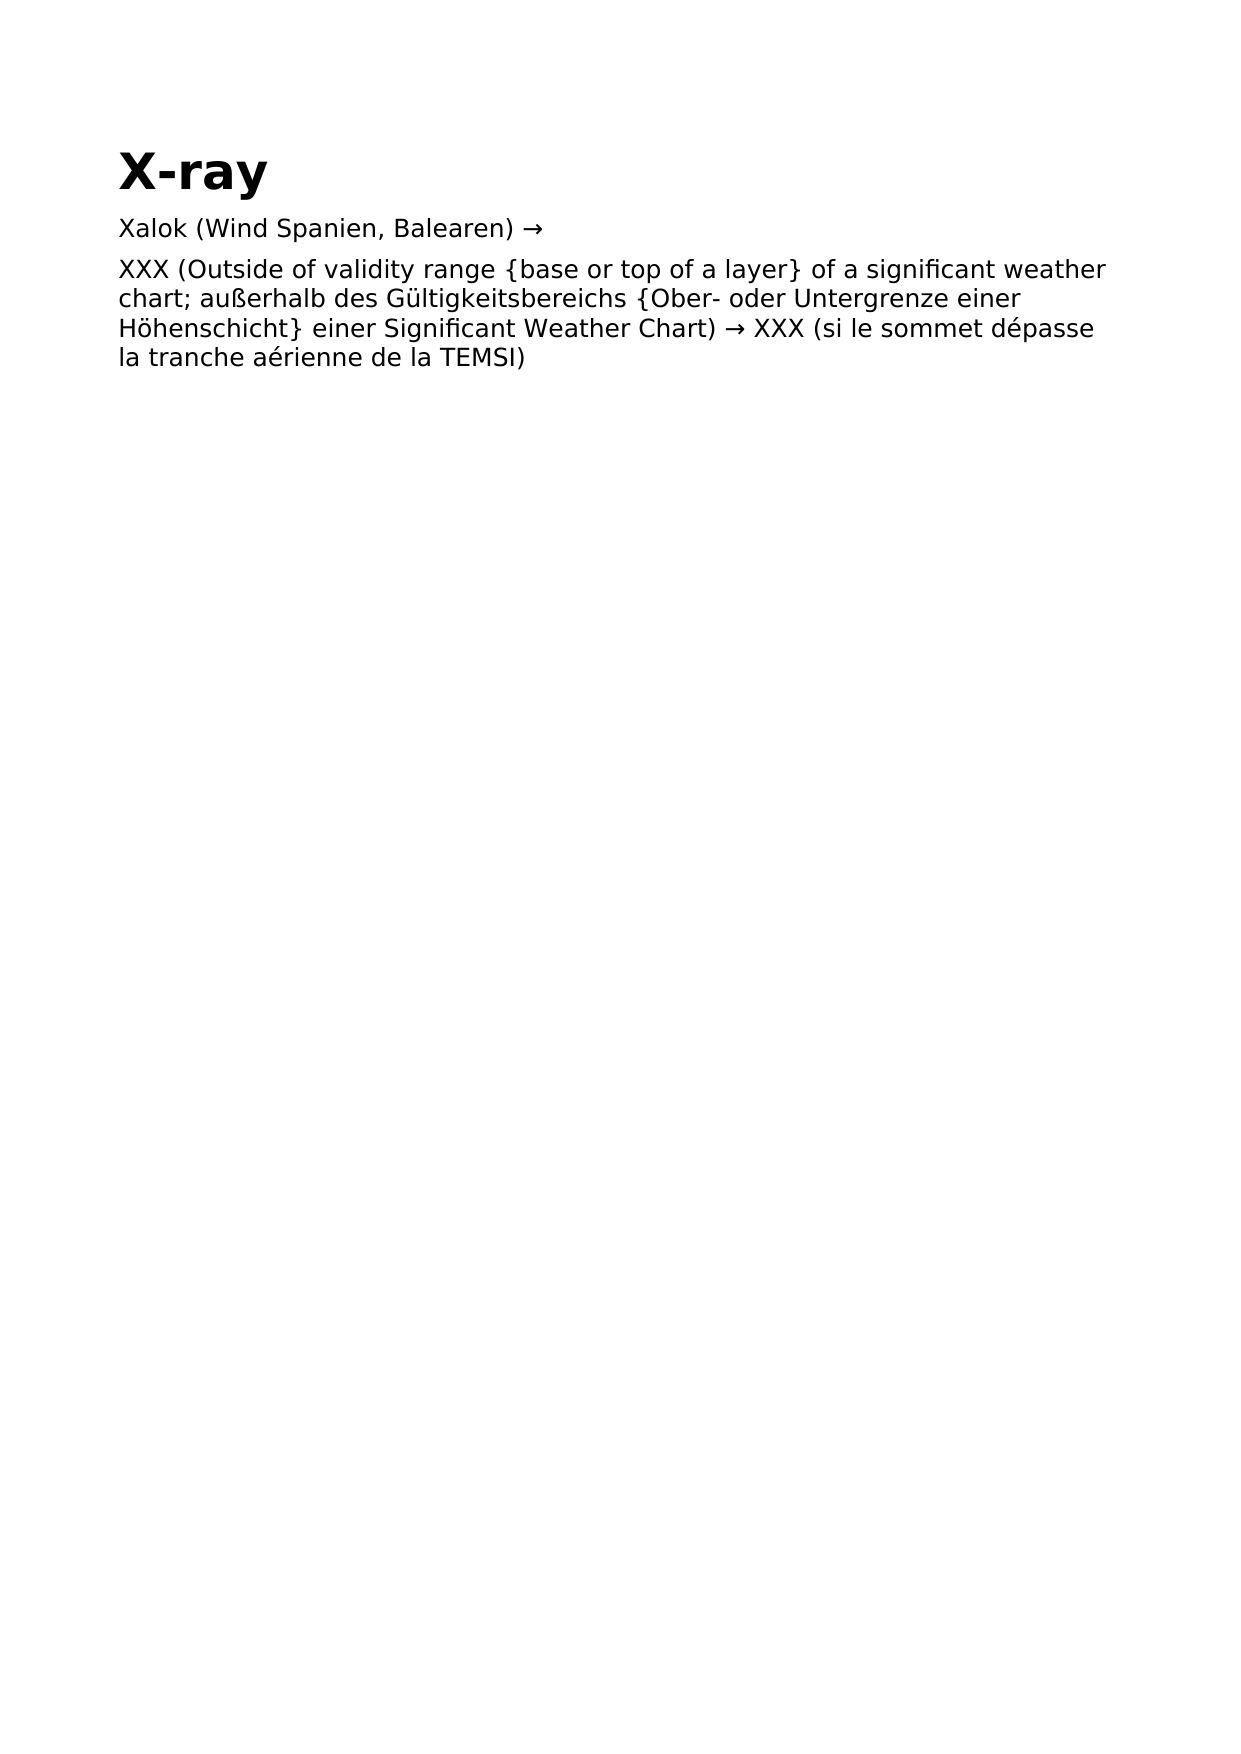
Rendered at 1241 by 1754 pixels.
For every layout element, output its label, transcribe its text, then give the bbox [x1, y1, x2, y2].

subtitle X-ray [118, 143, 1122, 201]
text XXX (Outside of validity range {base or top of a layer} of a significant weather chart; außerhalb des Gültigkeitsbereichs {Ober- oder Untergrenze einer Höhenschicht} einer Significant Weather Chart) → XXX (si le sommet dépasse la tranche aérienne de la TEMSI) [118, 256, 1122, 372]
text Xalok (Wind Spanien, Balearen) → [118, 214, 1122, 243]
